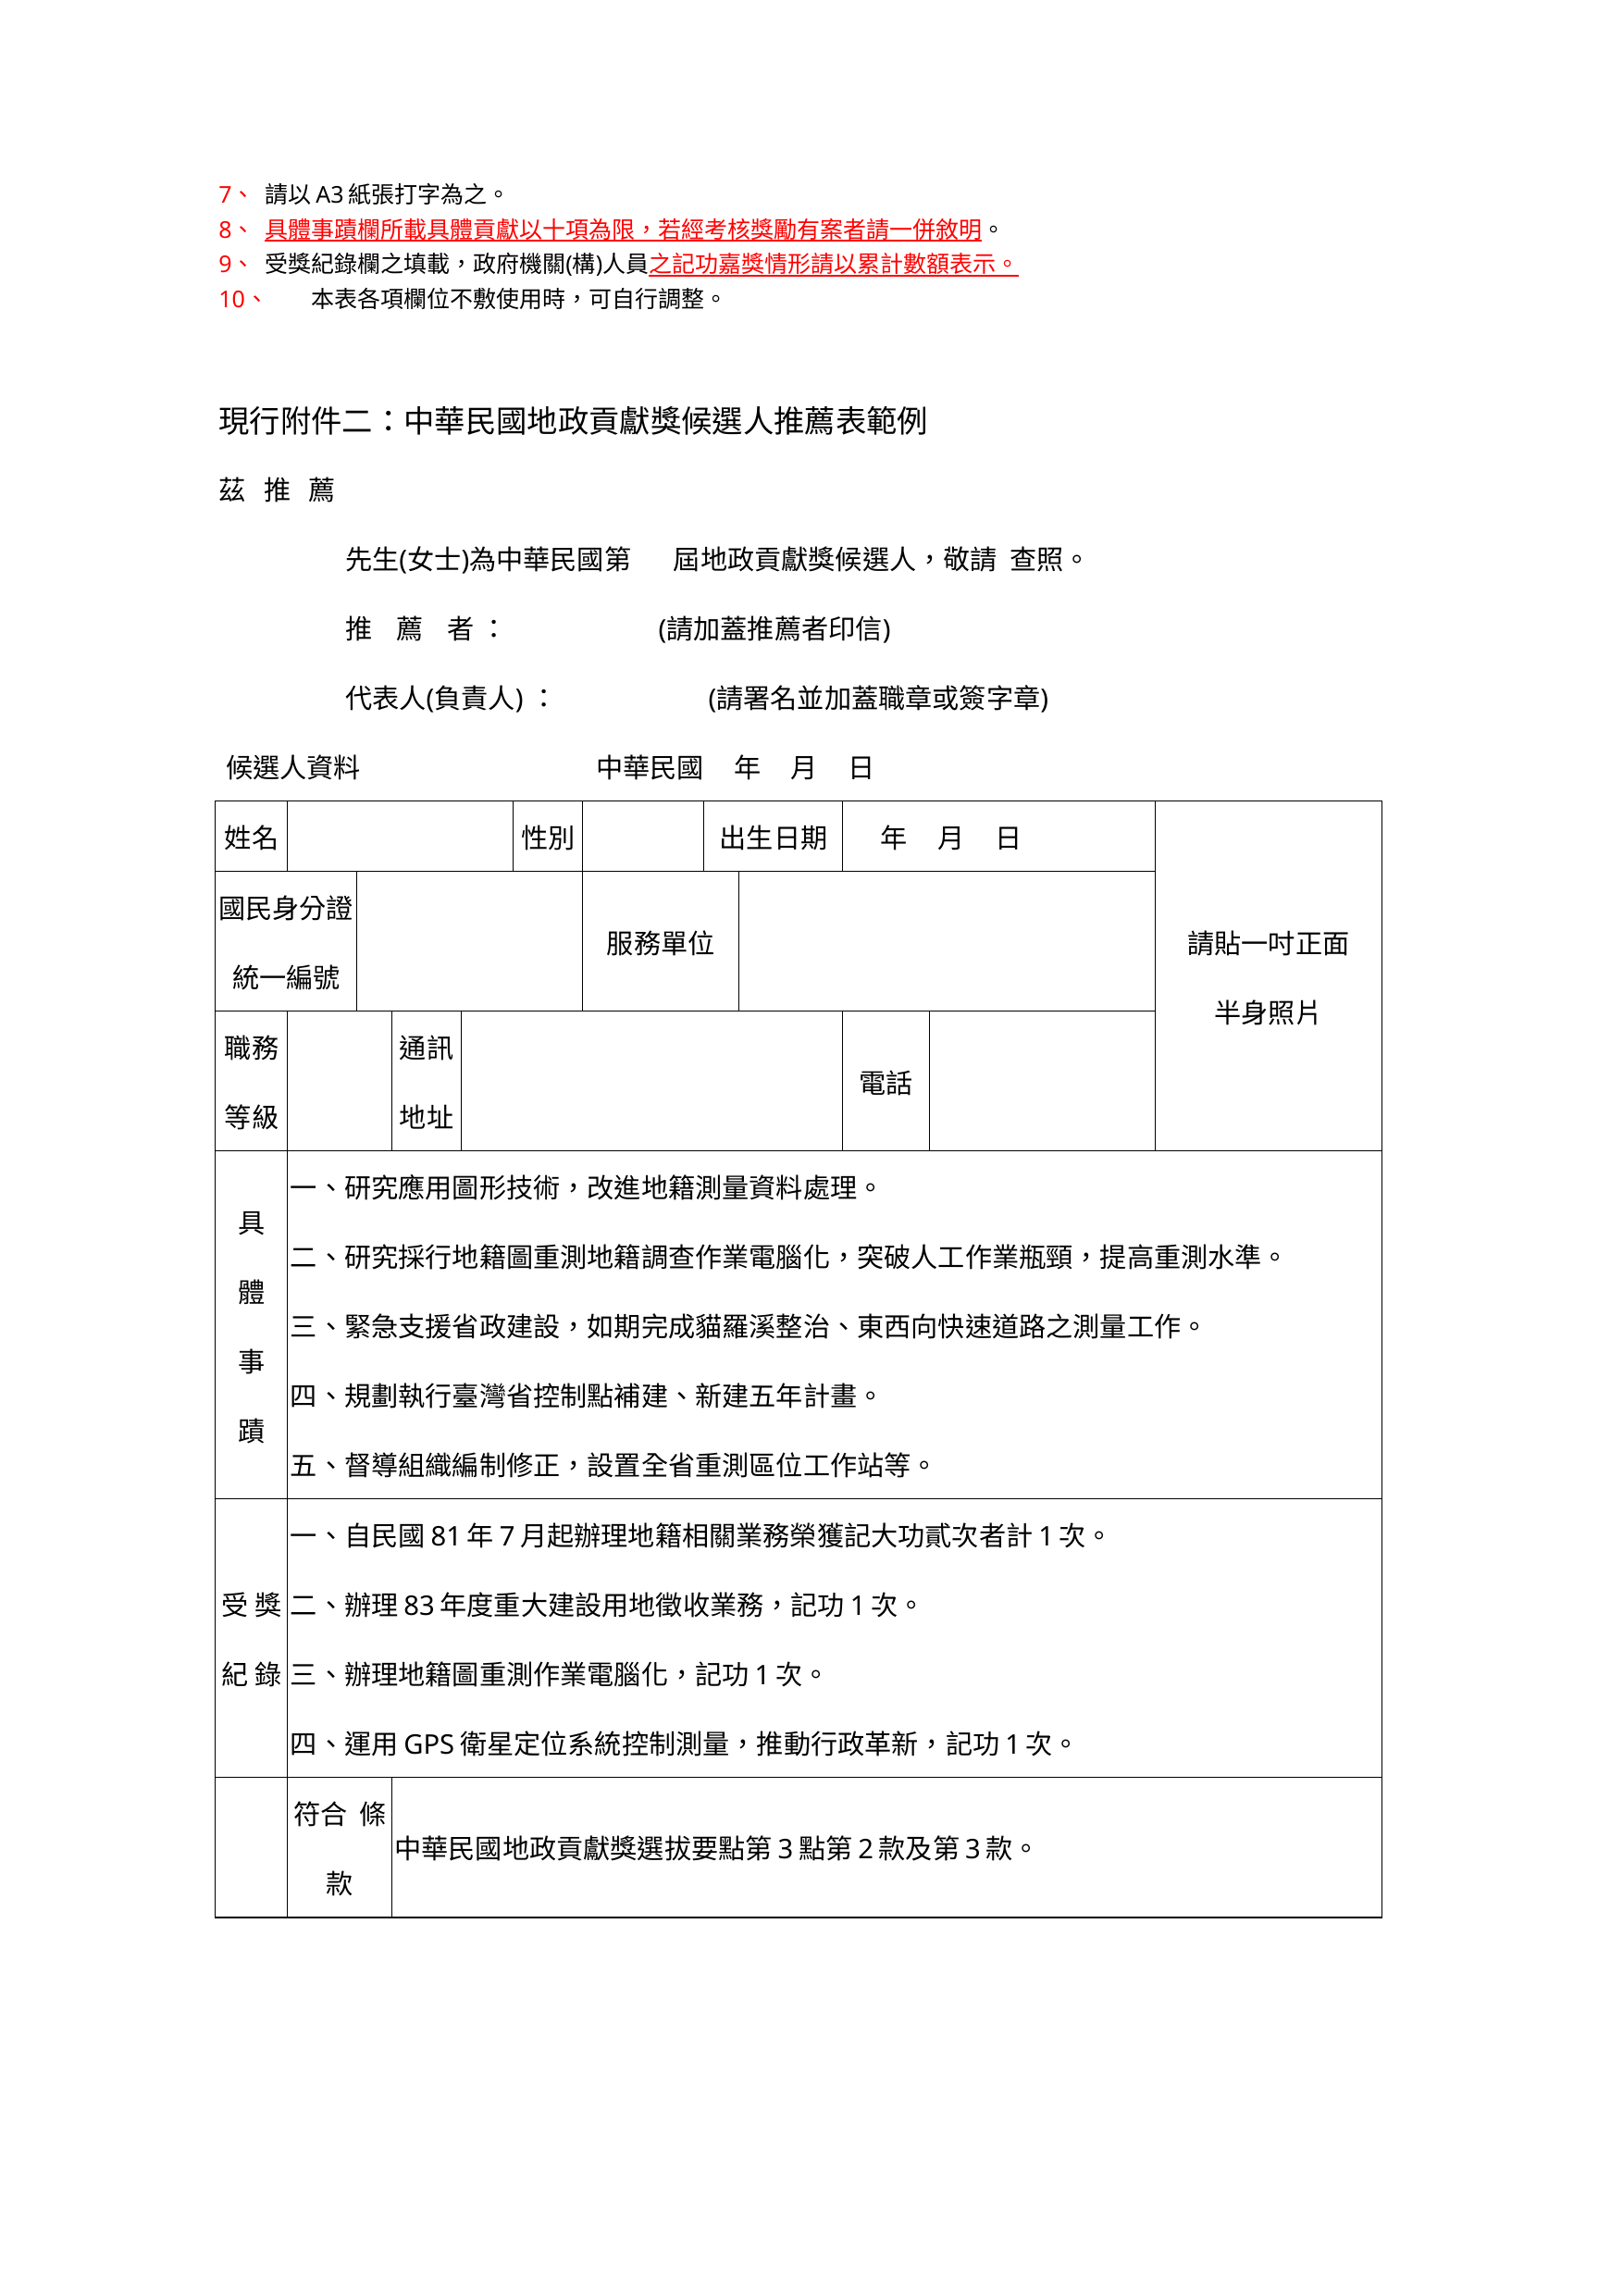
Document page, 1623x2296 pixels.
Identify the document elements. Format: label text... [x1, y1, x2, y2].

list 本表各項欄位不敷使用時，可自行調整。 [218, 280, 1421, 315]
text 候選人資料 中華民國 年 月 日 [218, 731, 1421, 800]
table_cell [216, 1778, 287, 1917]
table_cell [739, 872, 1155, 1011]
table_cell 電話 [843, 1011, 929, 1150]
table_cell [357, 872, 582, 1011]
table_cell 職務 等級 [216, 1011, 287, 1150]
text 代表人(負責人) ： (請署名並加蓋職章或簽字章) [218, 662, 1421, 731]
table_header 性別 [514, 801, 582, 871]
table_cell 符合 條款 [288, 1778, 391, 1917]
text 先生(女士)為中華民國第 屆地政貢獻獎候選人，敬請 查照。 [218, 523, 1421, 592]
text 現行附件二：中華民國地政貢獻獎候選人推薦表範例 [218, 384, 1421, 453]
table_cell [288, 1011, 391, 1150]
table_cell 通訊 地址 [392, 1011, 461, 1150]
table_cell 國民身分證 統一編號 [216, 872, 356, 1011]
table_header 年 月 日 [843, 801, 1155, 871]
table_cell 具 體 事 蹟 [216, 1151, 287, 1498]
table_cell 一、研究應用圖形技術，改進地籍測量資料處理。 二、研究採行地籍圖重測地籍調查作業電腦化，突破人工作業瓶頸，提高重測水準。 三、緊急支援省政建設，如期完成貓羅溪整治、東西向快速道路之測量工作。 四、規劃執行臺灣省控制點補建、新建五年計畫。 五、督導組織編制修正，設置全省重測區位工作站等。 [288, 1151, 1381, 1498]
list 請以A3紙張打字為之。 [218, 176, 1421, 211]
table_cell [462, 1011, 842, 1150]
table_header 請貼一吋正面 半身照片 [1156, 801, 1381, 1150]
table_cell [930, 1011, 1155, 1150]
table_header [288, 801, 513, 871]
table_header 出生日期 [704, 801, 842, 871]
table_cell 服務單位 [583, 872, 738, 1011]
table_header 姓名 [216, 801, 287, 871]
text 推 薦 者 ： (請加蓋推薦者印信) [218, 592, 1421, 662]
table_cell 一、自民國81年7月起辦理地籍相關業務榮獲記大功貳次者計1次。 二、辦理83年度重大建設用地徵收業務，記功1次。 三、辦理地籍圖重測作業電腦化，記功1次。 四、運用GPS衛星定位系統控制測量，推動行政革新，記功1次。 [288, 1499, 1381, 1777]
table_cell 中華民國地政貢獻獎選拔要點第3點第2款及第3款。 [392, 1778, 1381, 1917]
list 具體事蹟欄所載具體貢獻以十項為限，若經考核獎勵有案者請一併敘明。 [218, 211, 1421, 245]
text 茲 推 薦 [218, 453, 1421, 523]
table_cell 受 獎 紀 錄 [216, 1499, 287, 1777]
list 受獎紀錄欄之填載，政府機關(構)人員之記功嘉獎情形請以累計數額表示。 [218, 245, 1421, 280]
table_header [583, 801, 703, 871]
